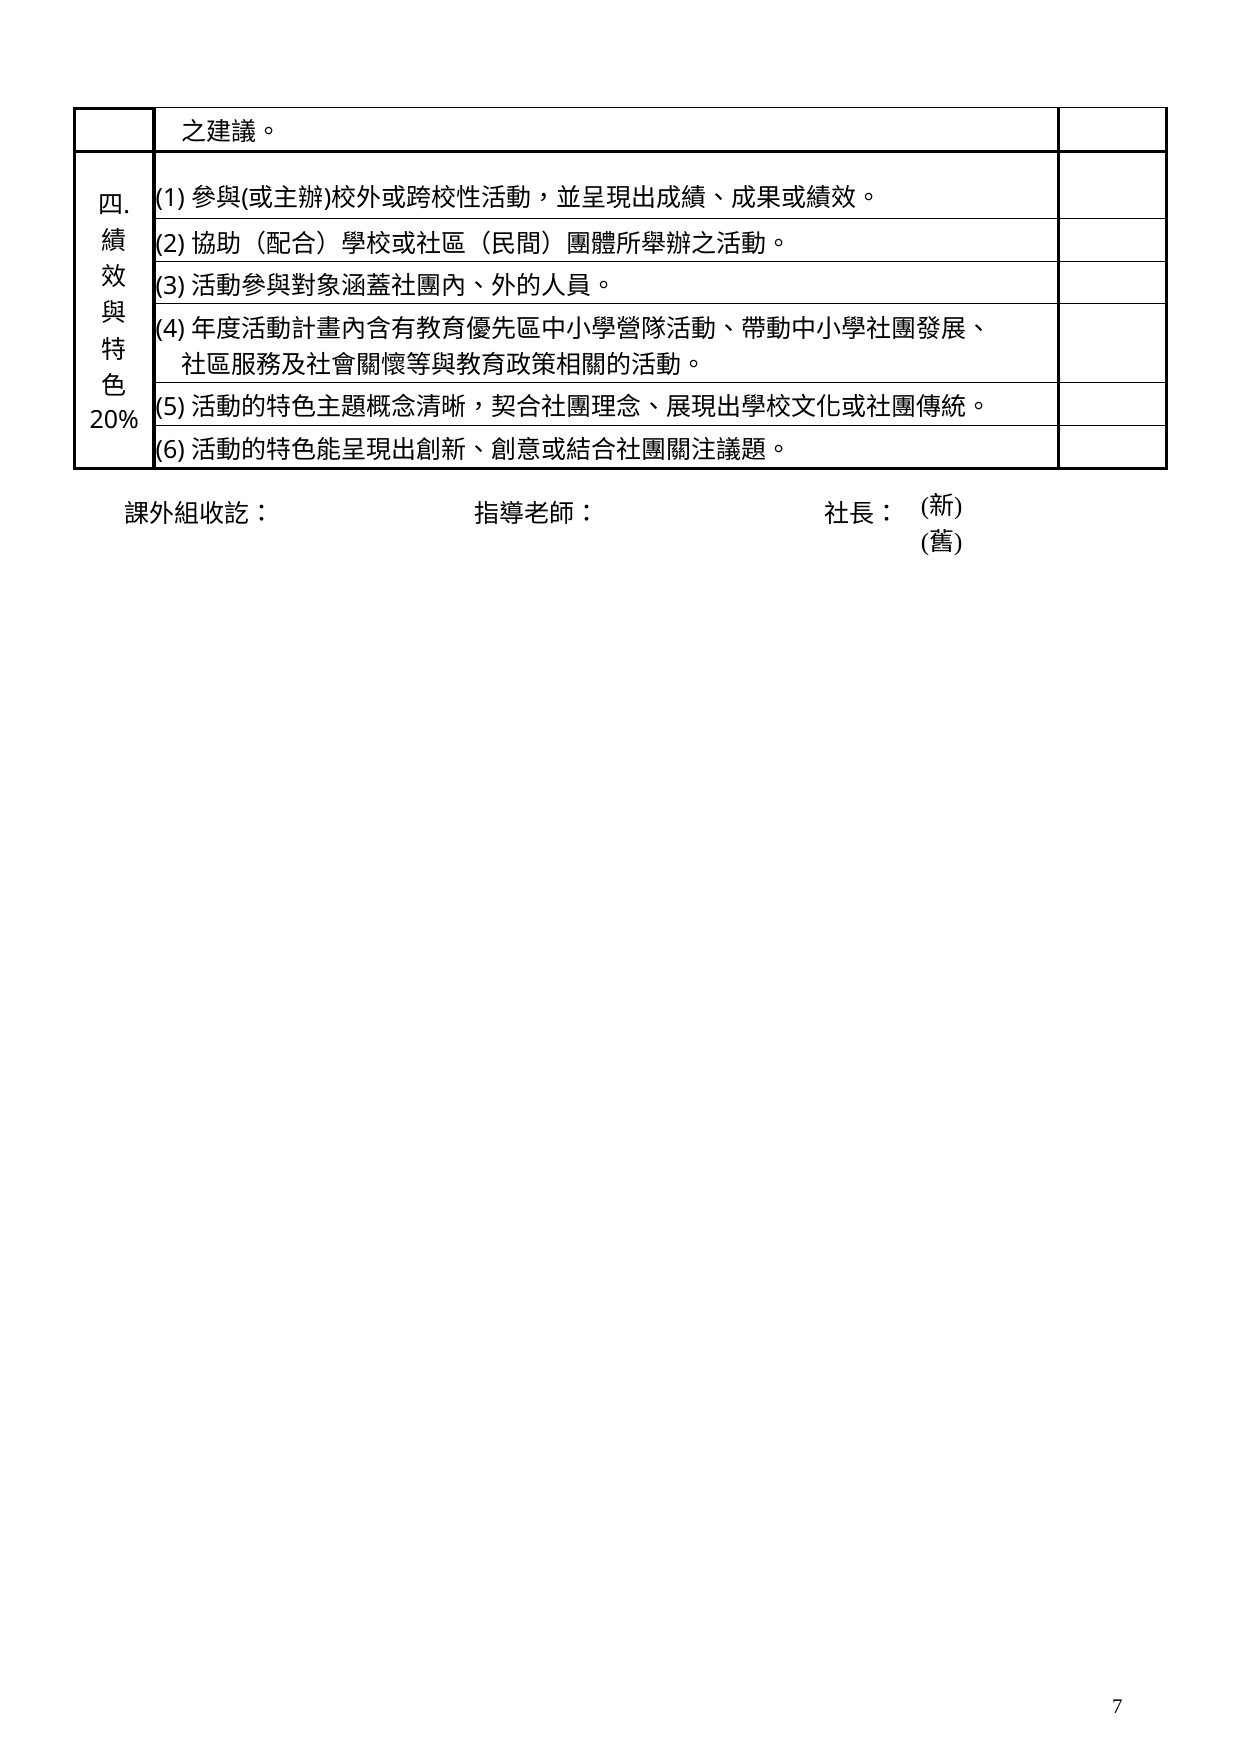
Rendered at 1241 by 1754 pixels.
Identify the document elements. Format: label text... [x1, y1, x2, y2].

table_cell [1060, 153, 1165, 218]
table_cell (3) 活動參與對象涵蓋社團內、外的人員。 [156, 262, 1057, 303]
table_cell [1060, 383, 1165, 424]
table_cell [1060, 108, 1165, 149]
table_cell 四. 績 效 與 特 色 20% [76, 153, 152, 467]
table_cell (1) 參與(或主辦)校外或跨校性活動，並呈現出成績、成果或績效。 [156, 153, 1057, 218]
table_cell [1060, 304, 1165, 382]
table_cell [1060, 262, 1165, 303]
table_cell [1060, 426, 1165, 467]
table_cell (2) 協助（配合）學校或社區（民間）團體所舉辦之活動。 [156, 219, 1057, 261]
table_cell 之建議。 [156, 108, 1057, 149]
table_cell (5) 活動的特色主題概念清晰，契合社團理念、展現出學校文化或社團傳統。 [156, 383, 1057, 424]
table_cell [1060, 219, 1165, 261]
table_cell [76, 110, 152, 149]
text (舊) [921, 522, 1134, 558]
text 課外組收訖： 指導老師： 社長： [118, 470, 1149, 572]
table_cell (6) 活動的特色能呈現出創新、創意或結合社團關注議題。 [156, 426, 1057, 467]
text (新) [921, 485, 1134, 522]
table_cell (4) 年度活動計畫內含有教育優先區中小學營隊活動、帶動中小學社團發展、 社區服務及社會關懷等與教育政策相關的活動。 [156, 304, 1057, 382]
